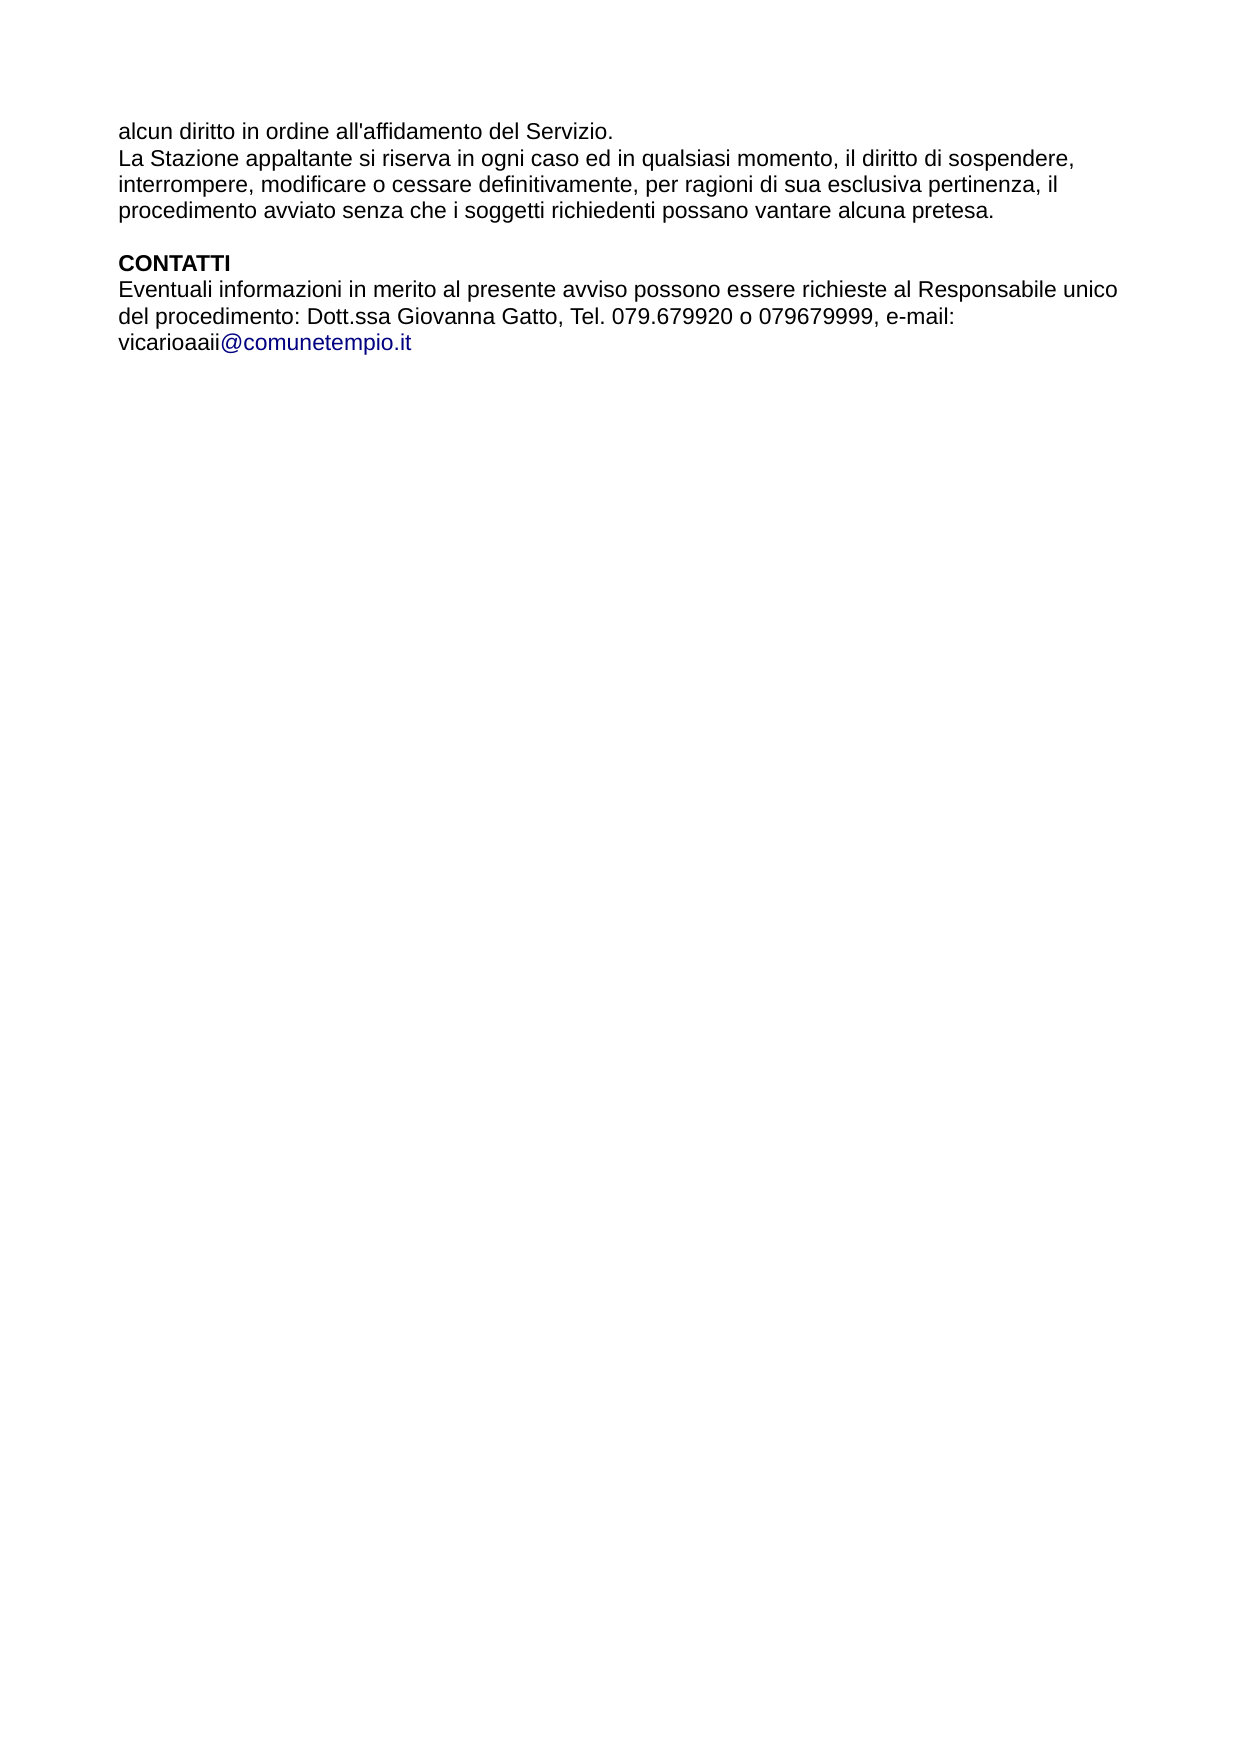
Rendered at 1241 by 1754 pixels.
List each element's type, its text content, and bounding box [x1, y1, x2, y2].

text alcun diritto in ordine all'affidamento del Servizio. [118, 118, 1122, 144]
text CONTATTI [118, 250, 1122, 276]
text Eventuali informazioni in merito al presente avviso possono essere richieste al Responsabile unico del procedimento: Dott.ssa Giovanna Gatto, Tel. 079.679920 o ​079679999, e-mail: vicarioaaii@comunetempio.it [118, 276, 1122, 355]
text La Stazione appaltante si riserva in ogni caso ed in qualsiasi momento, il diritto di sospendere, interrompere, modificare o cessare definitivamente, per ragioni di sua esclusiva pertinenza, il procedimento avviato senza che i soggetti richiedenti possano vantare alcuna pretesa. [118, 144, 1122, 223]
